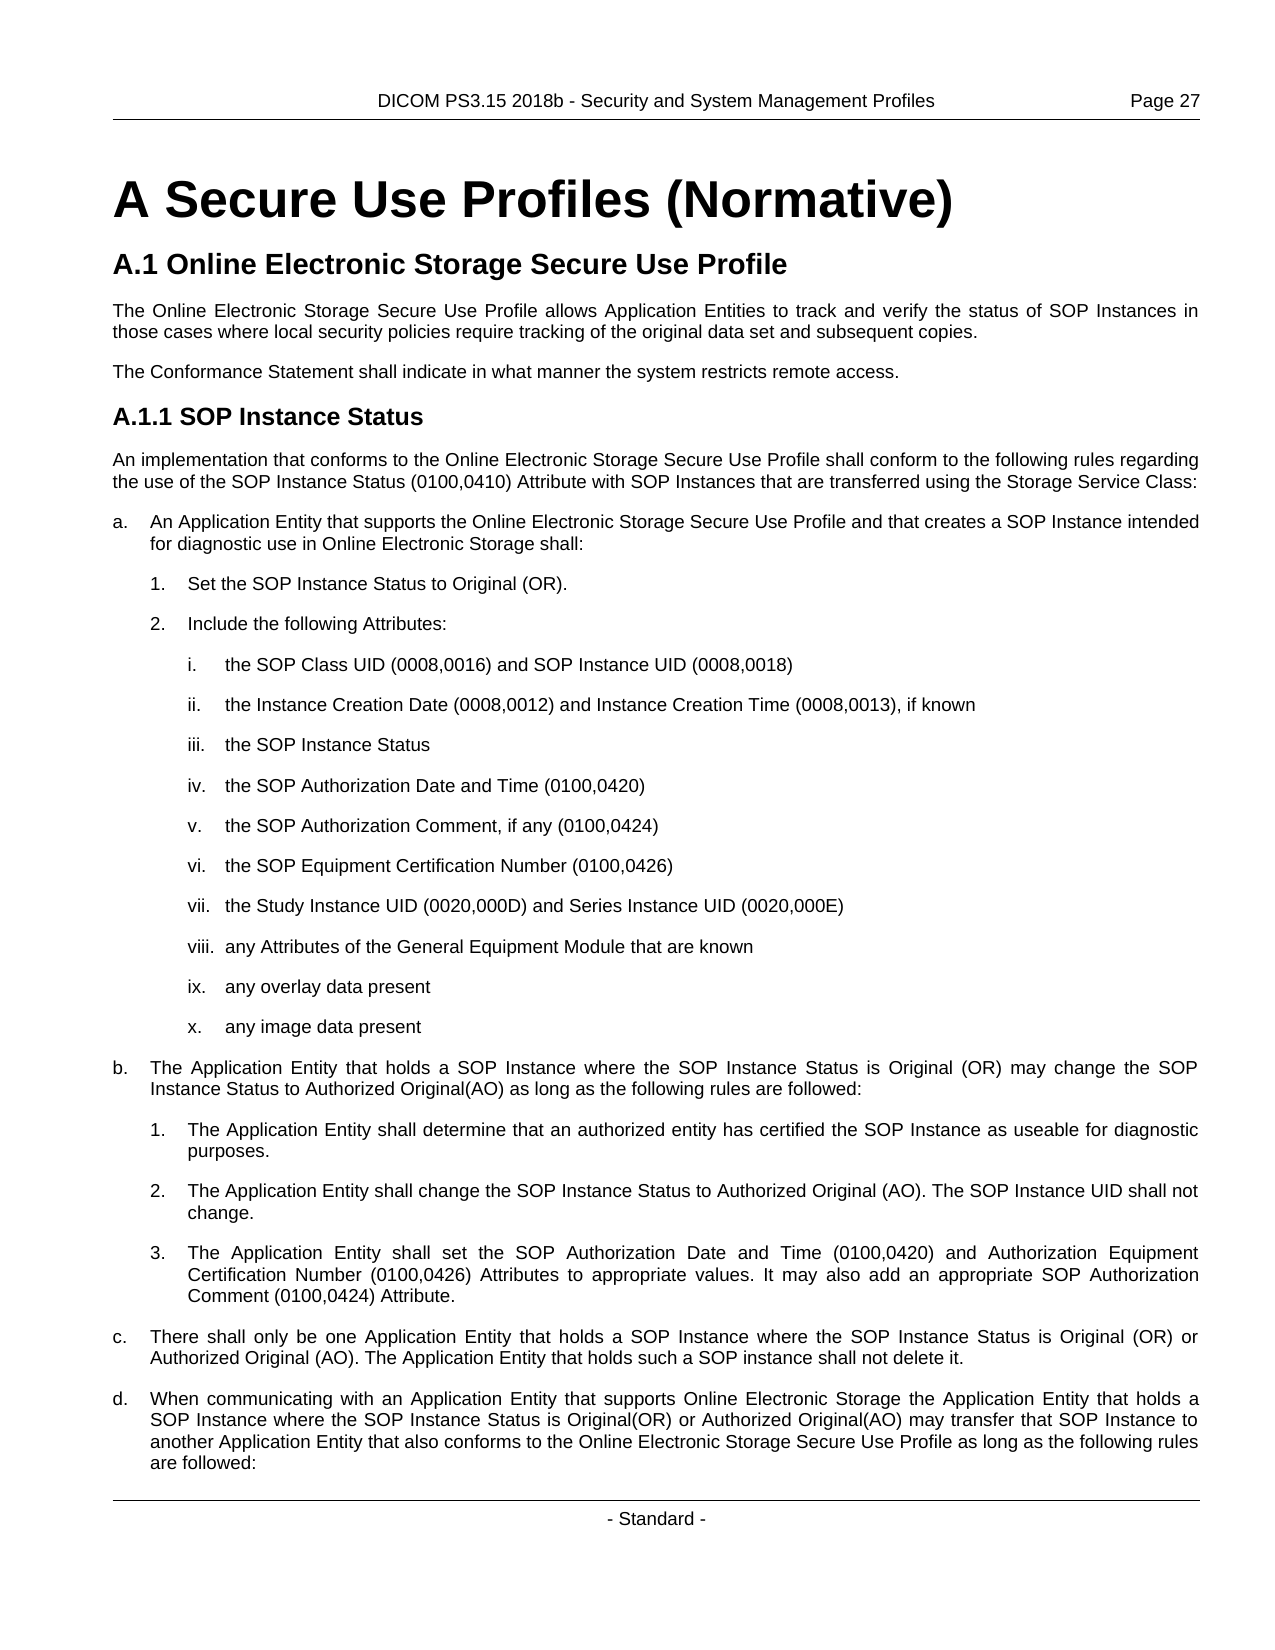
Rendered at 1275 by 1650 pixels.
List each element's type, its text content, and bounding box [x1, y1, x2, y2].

list There shall only be one Application Entity that holds a SOP Instance where the SOP Instance Status is Original (OR) or Authorized Original (AO). The Application Entity that holds such a SOP instance shall not delete it. [112, 1326, 1200, 1369]
text An implementation that conforms to the Online Electronic Storage Secure Use Profile shall conform to the following rules regarding the use of the SOP Instance Status (0100,0410) Attribute with SOP Instances that are transferred using the Storage Service Class: [112, 449, 1200, 492]
text A Secure Use Profiles (Normative) [112, 169, 1200, 228]
list Include the following Attributes: [150, 613, 1200, 635]
text A.1 Online Electronic Storage Secure Use Profile [112, 247, 1200, 281]
list the SOP Authorization Comment, if any (0100,0424) [187, 815, 1200, 836]
list the SOP Equipment Certification Number (0100,0426) [187, 855, 1200, 877]
list any image data present [187, 1016, 1200, 1038]
text The Online Electronic Storage Secure Use Profile allows Application Entities to track and verify the status of SOP Instances in those cases where local security policies require tracking of the original data set and subsequent copies. [112, 299, 1200, 342]
text The Conformance Statement shall indicate in what manner the system restricts remote access. [112, 361, 1200, 383]
list any Attributes of the General Equipment Module that are known [187, 936, 1200, 957]
list Set the SOP Instance Status to Original (OR). [150, 573, 1200, 594]
list An Application Entity that supports the Online Electronic Storage Secure Use Profile and that creates a SOP Instance intended for diagnostic use in Online Electronic Storage shall: [112, 511, 1200, 554]
list the Study Instance UID (0020,000D) and Series Instance UID (0020,000E) [187, 895, 1200, 917]
list the SOP Authorization Date and Time (0100,0420) [187, 774, 1200, 796]
list The Application Entity shall change the SOP Instance Status to Authorized Original (AO). The SOP Instance UID shall not change. [150, 1180, 1200, 1223]
list The Application Entity that holds a SOP Instance where the SOP Instance Status is Original (OR) may change the SOP Instance Status to Authorized Original(AO) as long as the following rules are followed: [112, 1057, 1200, 1100]
list the Instance Creation Date (0008,0012) and Instance Creation Time (0008,0013), if known [187, 694, 1200, 715]
list The Application Entity shall determine that an authorized entity has certified the SOP Instance as useable for diagnostic purposes. [150, 1118, 1200, 1162]
list the SOP Class UID (0008,0016) and SOP Instance UID (0008,0018) [187, 653, 1200, 675]
list When communicating with an Application Entity that supports Online Electronic Storage the Application Entity that holds a SOP Instance where the SOP Instance Status is Original(OR) or Authorized Original(AO) may transfer that SOP Instance to another Application Entity that also conforms to the Online Electronic Storage Secure Use Profile as long as the following rules are followed: [112, 1387, 1200, 1474]
list any overlay data present [187, 976, 1200, 997]
list the SOP Instance Status [187, 734, 1200, 756]
text A.1.1 SOP Instance Status [112, 402, 1200, 430]
list The Application Entity shall set the SOP Authorization Date and Time (0100,0420) and Authorization Equipment Certification Number (0100,0426) Attributes to appropriate values. It may also add an appropriate SOP Authorization Comment (0100,0424) Attribute. [150, 1242, 1200, 1307]
